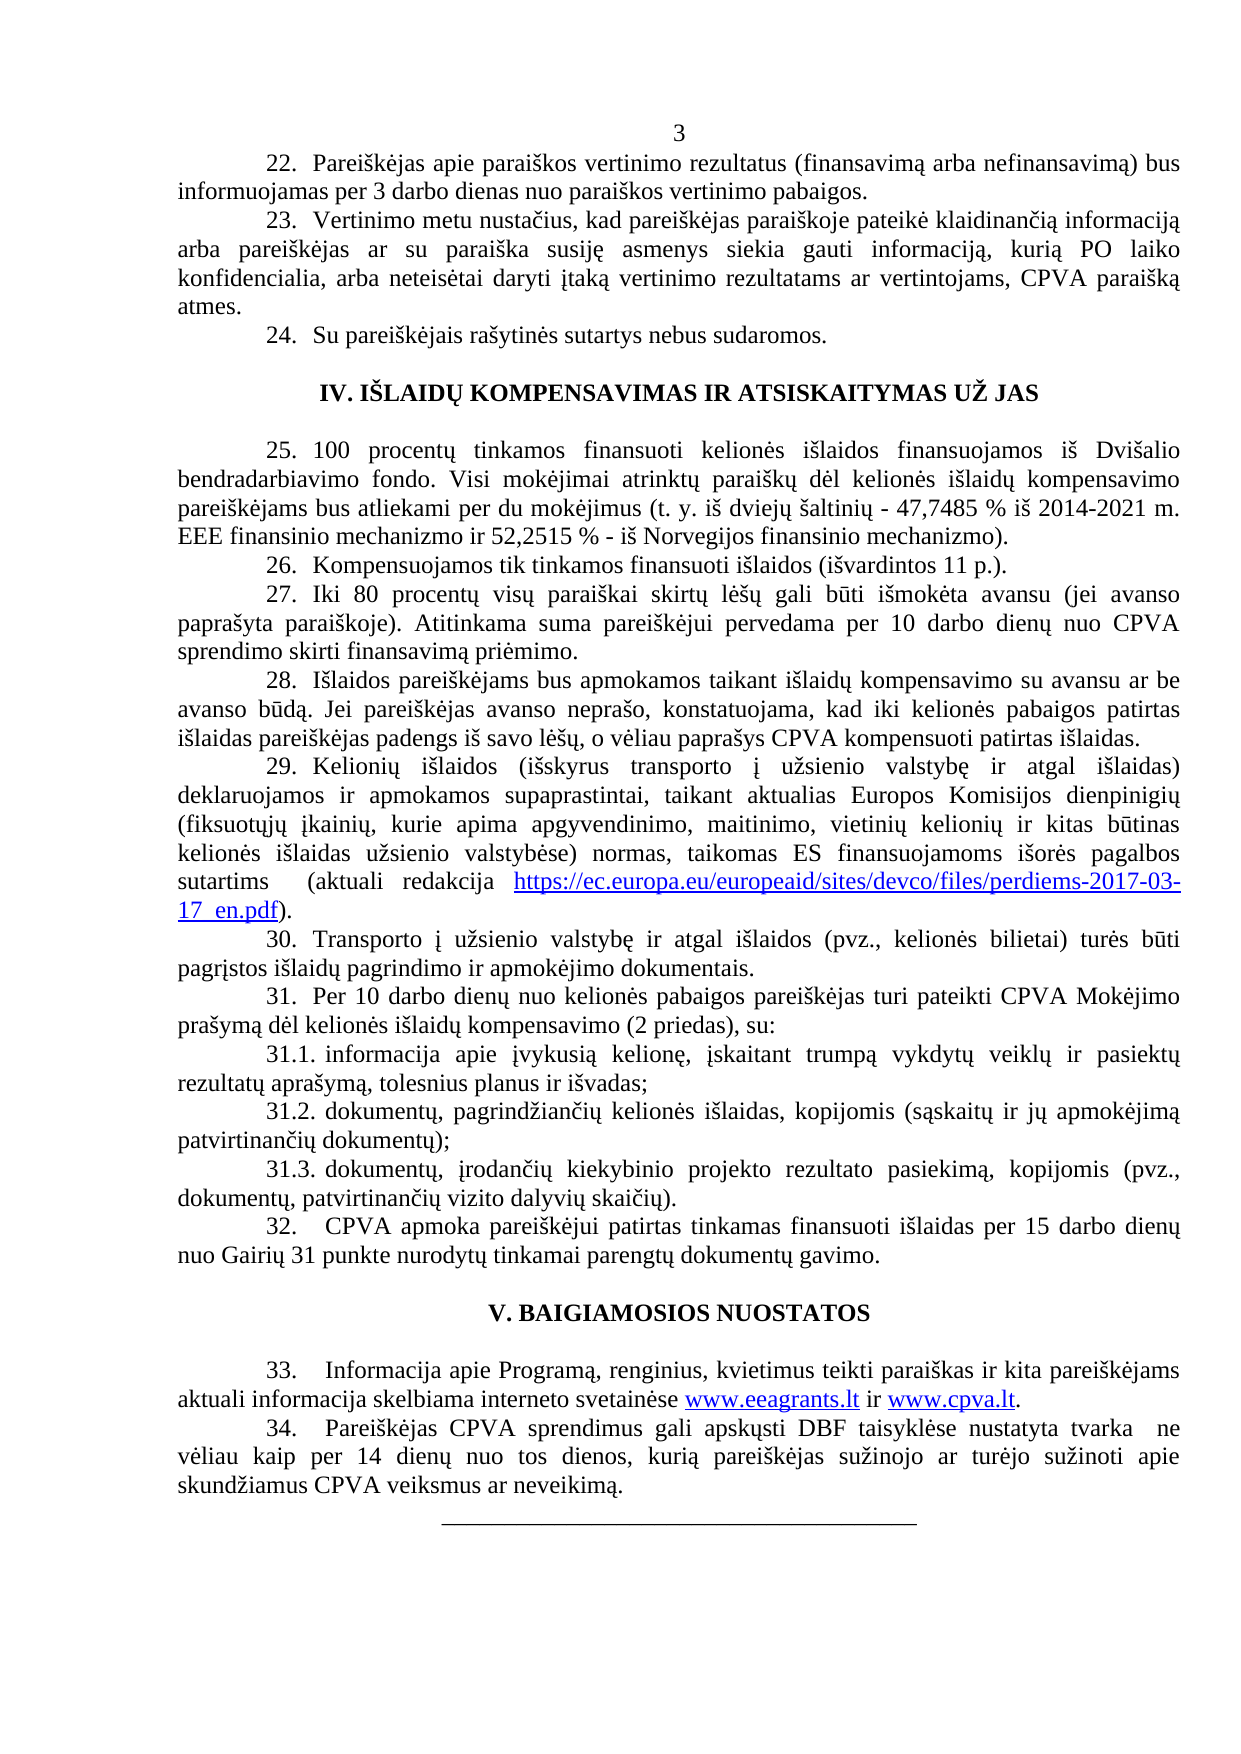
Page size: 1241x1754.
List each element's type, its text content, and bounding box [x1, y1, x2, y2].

text 24. Su pareiškėjais rašytinės sutartys nebus sudaromos. [177, 320, 1181, 349]
text 31. Per 10 darbo dienų nuo kelionės pabaigos pareiškėjas turi pateikti CPVA Mokėjimo prašymą dėl kelionės išlaidų kompensavimo (2 priedas), su: [177, 981, 1181, 1039]
text 34. Pareiškėjas CPVA sprendimus gali apskųsti DBF taisyklėse nustatyta tvarka ne vėliau kaip per 14 dienų nuo tos dienos, kurią pareiškėjas sužinojo ar turėjo sužinoti apie skundžiamus CPVA veiksmus ar neveikimą. [177, 1413, 1181, 1499]
text 26. Kompensuojamos tik tinkamos finansuoti išlaidos (išvardintos 11 p.). [177, 550, 1181, 579]
text 25. 100 procentų tinkamos finansuoti kelionės išlaidos finansuojamos iš Dvišalio bendradarbiavimo fondo. Visi mokėjimai atrinktų paraiškų dėl kelionės išlaidų kompensavimo pareiškėjams bus atliekami per du mokėjimus (t. y. iš dviejų šaltinių - 47,7485 % iš 2014-2021 m. EEE finansinio mechanizmo ir 52,2515 % - iš Norvegijos finansinio mechanizmo). [177, 435, 1181, 550]
text 28. Išlaidos pareiškėjams bus apmokamos taikant išlaidų kompensavimo su avansu ar be avanso būdą. Jei pareiškėjas avanso neprašo, konstatuojama, kad iki kelionės pabaigos patirtas išlaidas pareiškėjas padengs iš savo lėšų, o vėliau paprašys CPVA kompensuoti patirtas išlaidas. [177, 665, 1181, 751]
text 32. CPVA apmoka pareiškėjui patirtas tinkamas finansuoti išlaidas per 15 darbo dienų nuo Gairių 31 punkte nurodytų tinkamai parengtų dokumentų gavimo. [177, 1211, 1181, 1269]
text 31.2. dokumentų, pagrindžiančių kelionės išlaidas, kopijomis (sąskaitų ir jų apmokėjimą patvirtinančių dokumentų); [177, 1096, 1181, 1154]
text 29. Kelionių išlaidos (išskyrus transporto į užsienio valstybę ir atgal išlaidas) deklaruojamos ir apmokamos supaprastintai, taikant aktualias Europos Komisijos dienpinigių (fiksuotųjų įkainių, kurie apima apgyvendinimo, maitinimo, vietinių kelionių ir kitas būtinas kelionės išlaidas užsienio valstybėse) normas, taikomas ES finansuojamoms išorės pagalbos sutartims (aktuali redakcija https://ec.europa.eu/europeaid/sites/devco/files/perdiems-2017-03-17_en.pdf). [177, 751, 1181, 924]
text 23. Vertinimo metu nustačius, kad pareiškėjas paraiškoje pateikė klaidinančią informaciją arba pareiškėjas ar su paraiška susiję asmenys siekia gauti informaciją, kurią PO laiko konfidencialia, arba neteisėtai daryti įtaką vertinimo rezultatams ar vertintojams, CPVA paraišką atmes. [177, 205, 1181, 320]
text 27. Iki 80 procentų visų paraiškai skirtų lėšų gali būti išmokėta avansu (jei avanso paprašyta paraiškoje). Atitinkama suma pareiškėjui pervedama per 10 darbo dienų nuo CPVA sprendimo skirti finansavimą priėmimo. [177, 579, 1181, 665]
text 22. Pareiškėjas apie paraiškos vertinimo rezultatus (finansavimą arba nefinansavimą) bus informuojamas per 3 darbo dienas nuo paraiškos vertinimo pabaigos. [177, 148, 1181, 205]
text IV. IŠLAIDŲ KOMPENSAVIMAS IR ATSISKAITYMAS UŽ JAS [177, 378, 1181, 406]
text 33. Informacija apie Programą, renginius, kvietimus teikti paraiškas ir kita pareiškėjams aktuali informacija skelbiama interneto svetainėse www.eeagrants.lt ir www.cpva.lt. [177, 1355, 1181, 1413]
text V. BAIGIAMOSIOS NUOSTATOS [177, 1298, 1181, 1326]
text 30. Transporto į užsienio valstybę ir atgal išlaidos (pvz., kelionės bilietai) turės būti pagrįstos išlaidų pagrindimo ir apmokėjimo dokumentais. [177, 924, 1181, 981]
text 31.1. informacija apie įvykusią kelionę, įskaitant trumpą vykdytų veiklų ir pasiektų rezultatų aprašymą, tolesnius planus ir išvadas; [177, 1039, 1181, 1096]
text 31.3. dokumentų, įrodančių kiekybinio projekto rezultato pasiekimą, kopijomis (pvz., dokumentų, patvirtinančių vizito dalyvių skaičių). [177, 1154, 1181, 1211]
text ______________________________________ [177, 1499, 1181, 1528]
